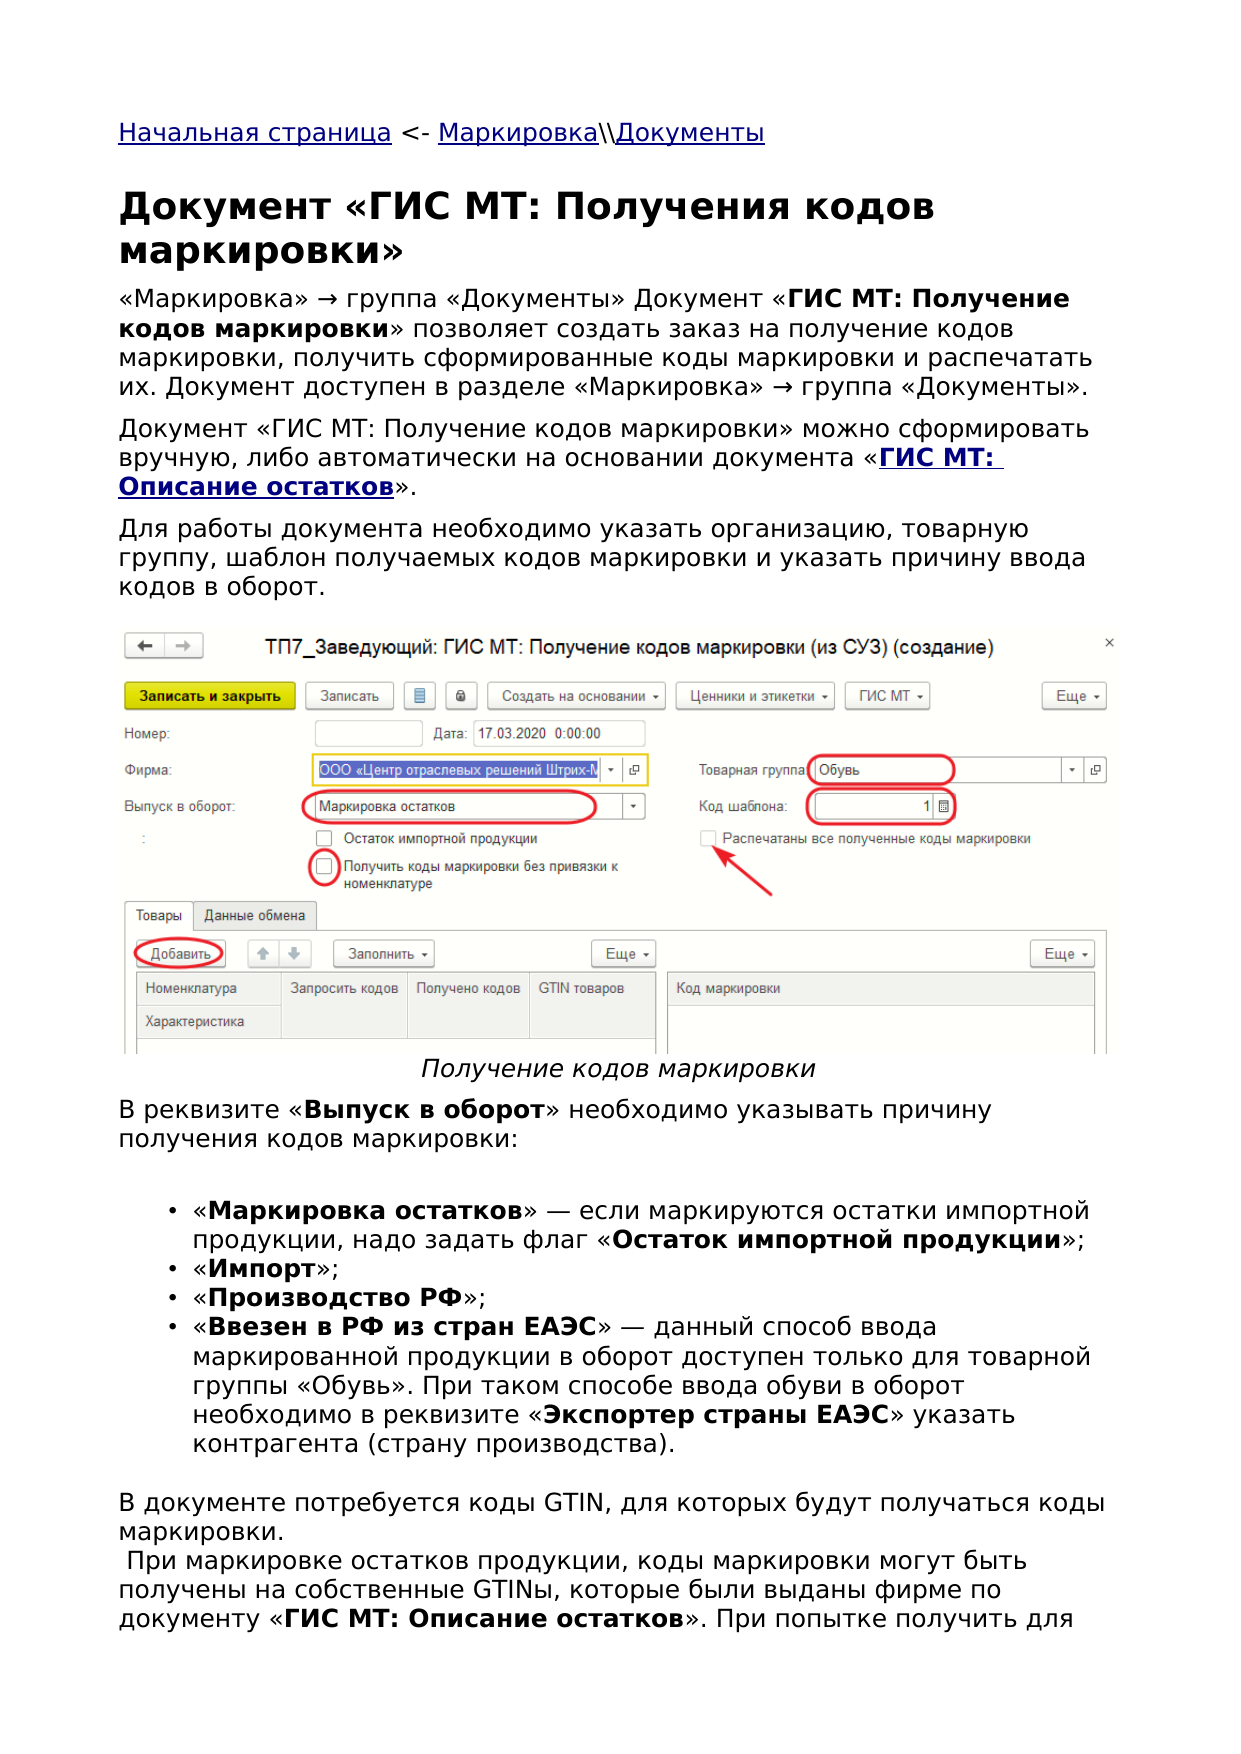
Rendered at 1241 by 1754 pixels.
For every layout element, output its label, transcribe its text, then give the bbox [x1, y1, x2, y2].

subtitle Документ «ГИС МТ: Получения кодов маркировки» [118, 185, 1122, 272]
text Начальная страница <- Маркировка\\Документы [118, 118, 1122, 147]
text В документе потребуется коды GTIN, для которых будут получаться коды маркировки. При маркировке остатков продукции, коды маркировки могут быть получены на собственные GTINы, которые были выданы фирме по документу «ГИС МТ: Описание остатков». При попытке получить для [118, 1488, 1122, 1634]
list «Маркировка остатков» — если маркируются остатки импортной продукции, надо задать флаг «Остаток импортной продукции»; [177, 1196, 1122, 1254]
text В реквизите «Выпуск в оборот» необходимо указывать причину получения кодов маркировки: [118, 1096, 1122, 1154]
list «Импорт»; [177, 1254, 1122, 1283]
picture [118, 626, 1123, 1054]
list «Ввезен в РФ из стран ЕАЭС» — данный способ ввода маркированной продукции в оборот доступен только для товарной группы «Обувь». При таком способе ввода обуви в оборот необходимо в реквизите «Экспортер страны ЕАЭС» указать контрагента (страну производства). [177, 1312, 1122, 1458]
text Документ «ГИС МТ: Получение кодов маркировки» можно сформировать вручную, либо автоматически на основании документа «ГИС МТ: Описание остатков». [118, 414, 1122, 501]
list «Производство РФ»; [177, 1283, 1122, 1312]
text Для работы документа необходимо указать организацию, товарную группу, шаблон получаемых кодов маркировки и указать причину ввода кодов в оборот. [118, 514, 1122, 601]
text «Маркировка» → группа «Документы» Документ «ГИС МТ: Получение кодов маркировки» позволяет создать заказ на получение кодов маркировки, получить сформированные коды маркировки и распечатать их. Документ доступен в разделе «Маркировка» → группа «Документы». [118, 284, 1122, 401]
text Получение кодов маркировки [118, 1054, 1122, 1083]
